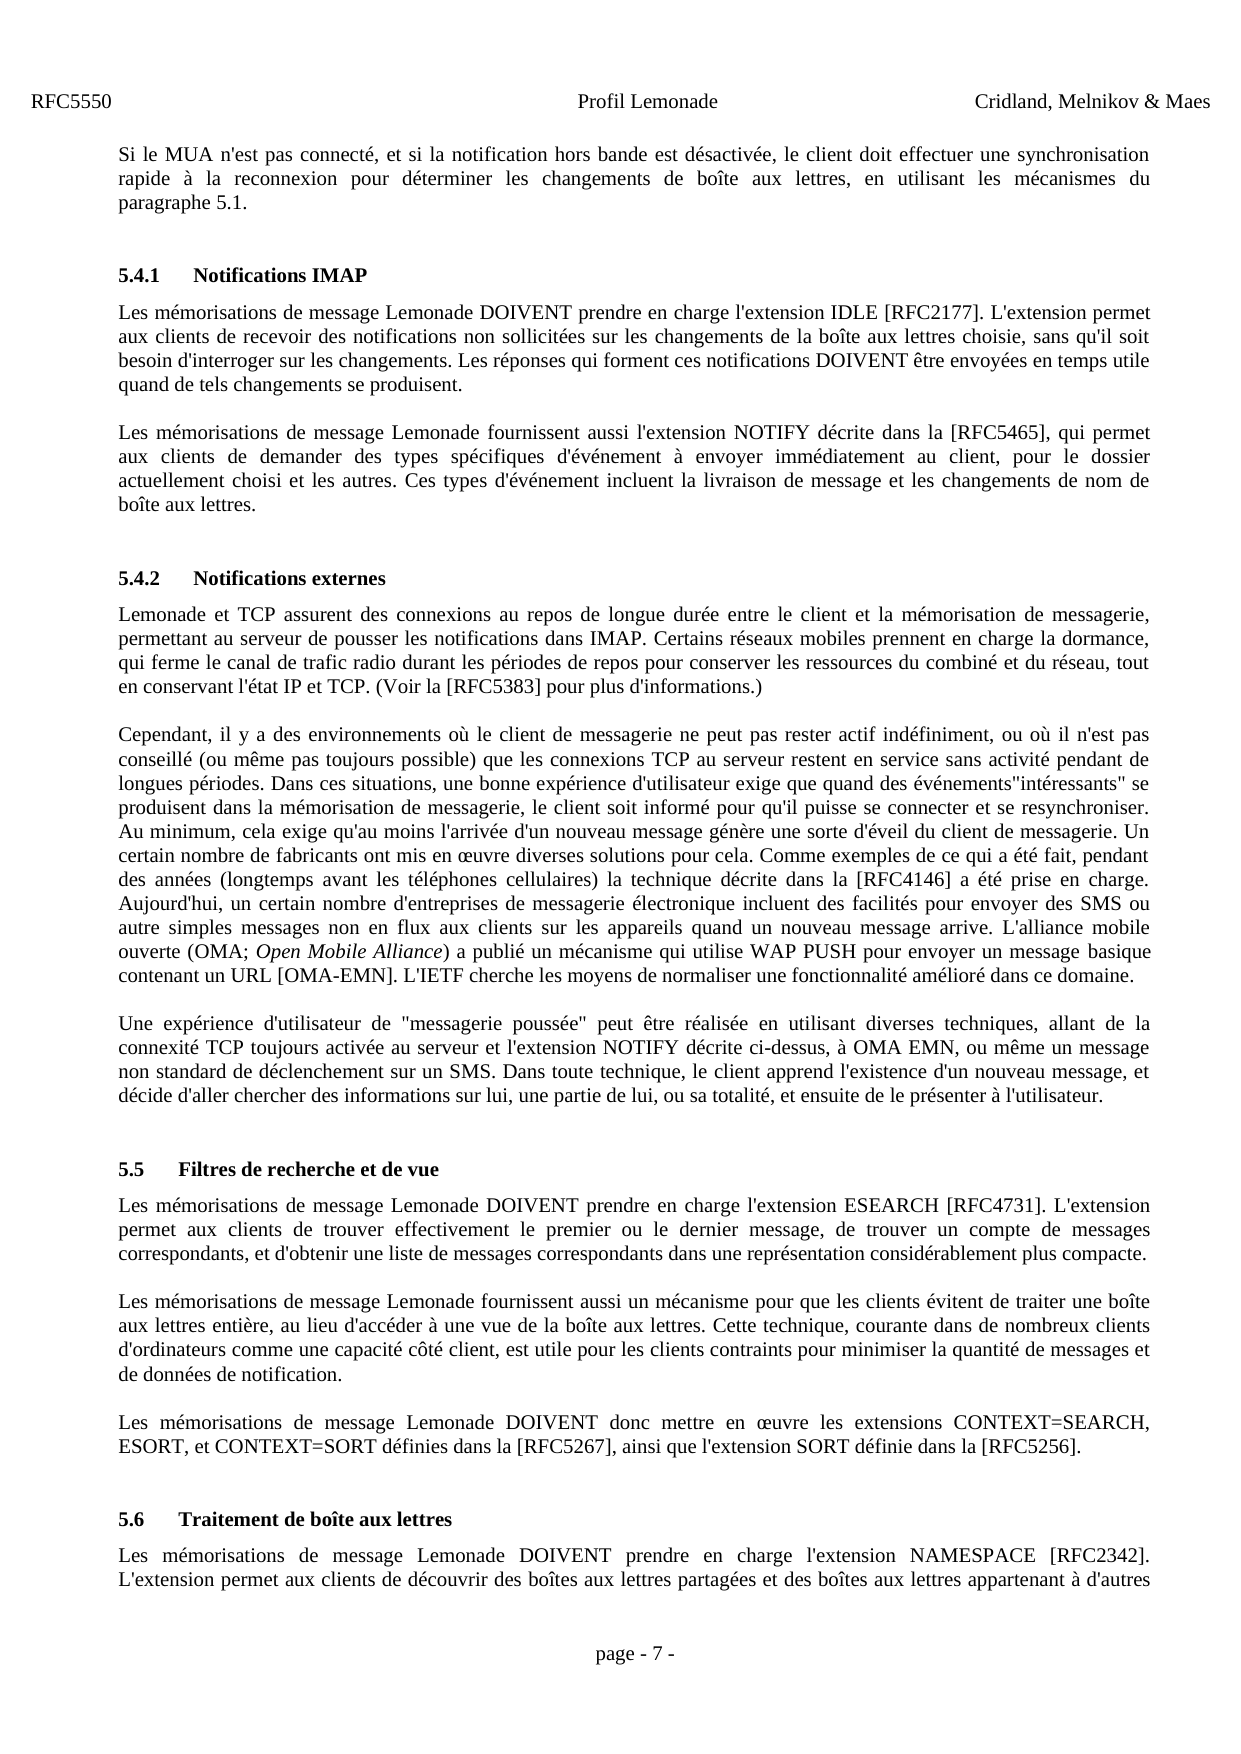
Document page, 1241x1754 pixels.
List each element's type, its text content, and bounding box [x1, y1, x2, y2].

subtitle 5.4.1 Notifications IMAP [118, 263, 1152, 287]
text Les mémorisations de message Lemonade fournissent aussi un mécanisme pour que les clients évitent de traiter une boîte aux lettres entière, au lieu d'accéder à une vue de la boîte aux lettres. Cette technique, courante dans de nombreux clients d'ordinateurs comme une capacité côté client, est utile pour les clients contraints pour minimiser la quantité de messages et de données de notification. [118, 1289, 1152, 1386]
text Les mémorisations de message Lemonade DOIVENT donc mettre en œuvre les extensions CONTEXT=SEARCH, ESORT, et CONTEXT=SORT définies dans la [RFC5267], ainsi que l'extension SORT définie dans la [RFC5256]. [118, 1409, 1152, 1458]
text Les mémorisations de message Lemonade DOIVENT prendre en charge l'extension IDLE [RFC2177]. L'extension permet aux clients de recevoir des notifications non sollicitées sur les changements de la boîte aux lettres choisie, sans qu'il soit besoin d'interroger sur les changements. Les réponses qui forment ces notifications DOIVENT être envoyées en temps utile quand de tels changements se produisent. [118, 300, 1152, 396]
text Les mémorisations de message Lemonade DOIVENT prendre en charge l'extension ESEARCH [RFC4731]. L'extension permet aux clients de trouver effectivement le premier ou le dernier message, de trouver un compte de messages correspondants, et d'obtenir une liste de messages correspondants dans une représentation considérablement plus compacte. [118, 1193, 1152, 1265]
subtitle 5.5 Filtres de recherche et de vue [118, 1156, 1152, 1181]
subtitle 5.4.2 Notifications externes [118, 566, 1152, 589]
text Cependant, il y a des environnements où le client de messagerie ne peut pas rester actif indéfiniment, ou où il n'est pas conseillé (ou même pas toujours possible) que les connexions TCP au serveur restent en service sans activité pendant de longues périodes. Dans ces situations, une bonne expérience d'utilisateur exige que quand des événements"intéressants" se produisent dans la mémorisation de messagerie, le client soit informé pour qu'il puisse se connecter et se resynchroniser. Au minimum, cela exige qu'au moins l'arrivée d'un nouveau message génère une sorte d'éveil du client de messagerie. Un certain nombre de fabricants ont mis en œuvre diverses solutions pour cela. Comme exemples de ce qui a été fait, pendant des années (longtemps avant les téléphones cellulaires) la technique décrite dans la [RFC4146] a été prise en charge. Aujourd'hui, un certain nombre d'entreprises de messagerie électronique incluent des facilités pour envoyer des SMS ou autre simples messages non en flux aux clients sur les appareils quand un nouveau message arrive. L'alliance mobile ouverte (OMA; Open Mobile Alliance) a publié un mécanisme qui utilise WAP PUSH pour envoyer un message basique contenant un URL [OMA-EMN]. L'IETF cherche les moyens de normaliser une fonctionnalité amélioré dans ce domaine. [118, 722, 1152, 987]
text Les mémorisations de message Lemonade DOIVENT prendre en charge l'extension NAMESPACE [RFC2342]. L'extension permet aux clients de découvrir des boîtes aux lettres partagées et des boîtes aux lettres appartenant à d'autres [118, 1543, 1152, 1591]
text Si le MUA n'est pas connecté, et si la notification hors bande est désactivée, le client doit effectuer une synchronisation rapide à la reconnexion pour déterminer les changements de boîte aux lettres, en utilisant les mécanismes du paragraphe 5.1. [118, 142, 1152, 214]
text Lemonade et TCP assurent des connexions au repos de longue durée entre le client et la mémorisation de messagerie, permettant au serveur de pousser les notifications dans IMAP. Certains réseaux mobiles prennent en charge la dormance, qui ferme le canal de trafic radio durant les périodes de repos pour conserver les ressources du combiné et du réseau, tout en conservant l'état IP et TCP. (Voir la [RFC5383] pour plus d'informations.) [118, 602, 1152, 698]
text Une expérience d'utilisateur de "messagerie poussée" peut être réalisée en utilisant diverses techniques, allant de la connexité TCP toujours activée au serveur et l'extension NOTIFY décrite ci-dessus, à OMA EMN, ou même un message non standard de déclenchement sur un SMS. Dans toute technique, le client apprend l'existence d'un nouveau message, et décide d'aller chercher des informations sur lui, une partie de lui, ou sa totalité, et ensuite de le présenter à l'utilisateur. [118, 1011, 1152, 1107]
subtitle 5.6 Traitement de boîte aux lettres [118, 1507, 1152, 1531]
text Les mémorisations de message Lemonade fournissent aussi l'extension NOTIFY décrite dans la [RFC5465], qui permet aux clients de demander des types spécifiques d'événement à envoyer immédiatement au client, pour le dossier actuellement choisi et les autres. Ces types d'événement incluent la livraison de message et les changements de nom de boîte aux lettres. [118, 420, 1152, 516]
